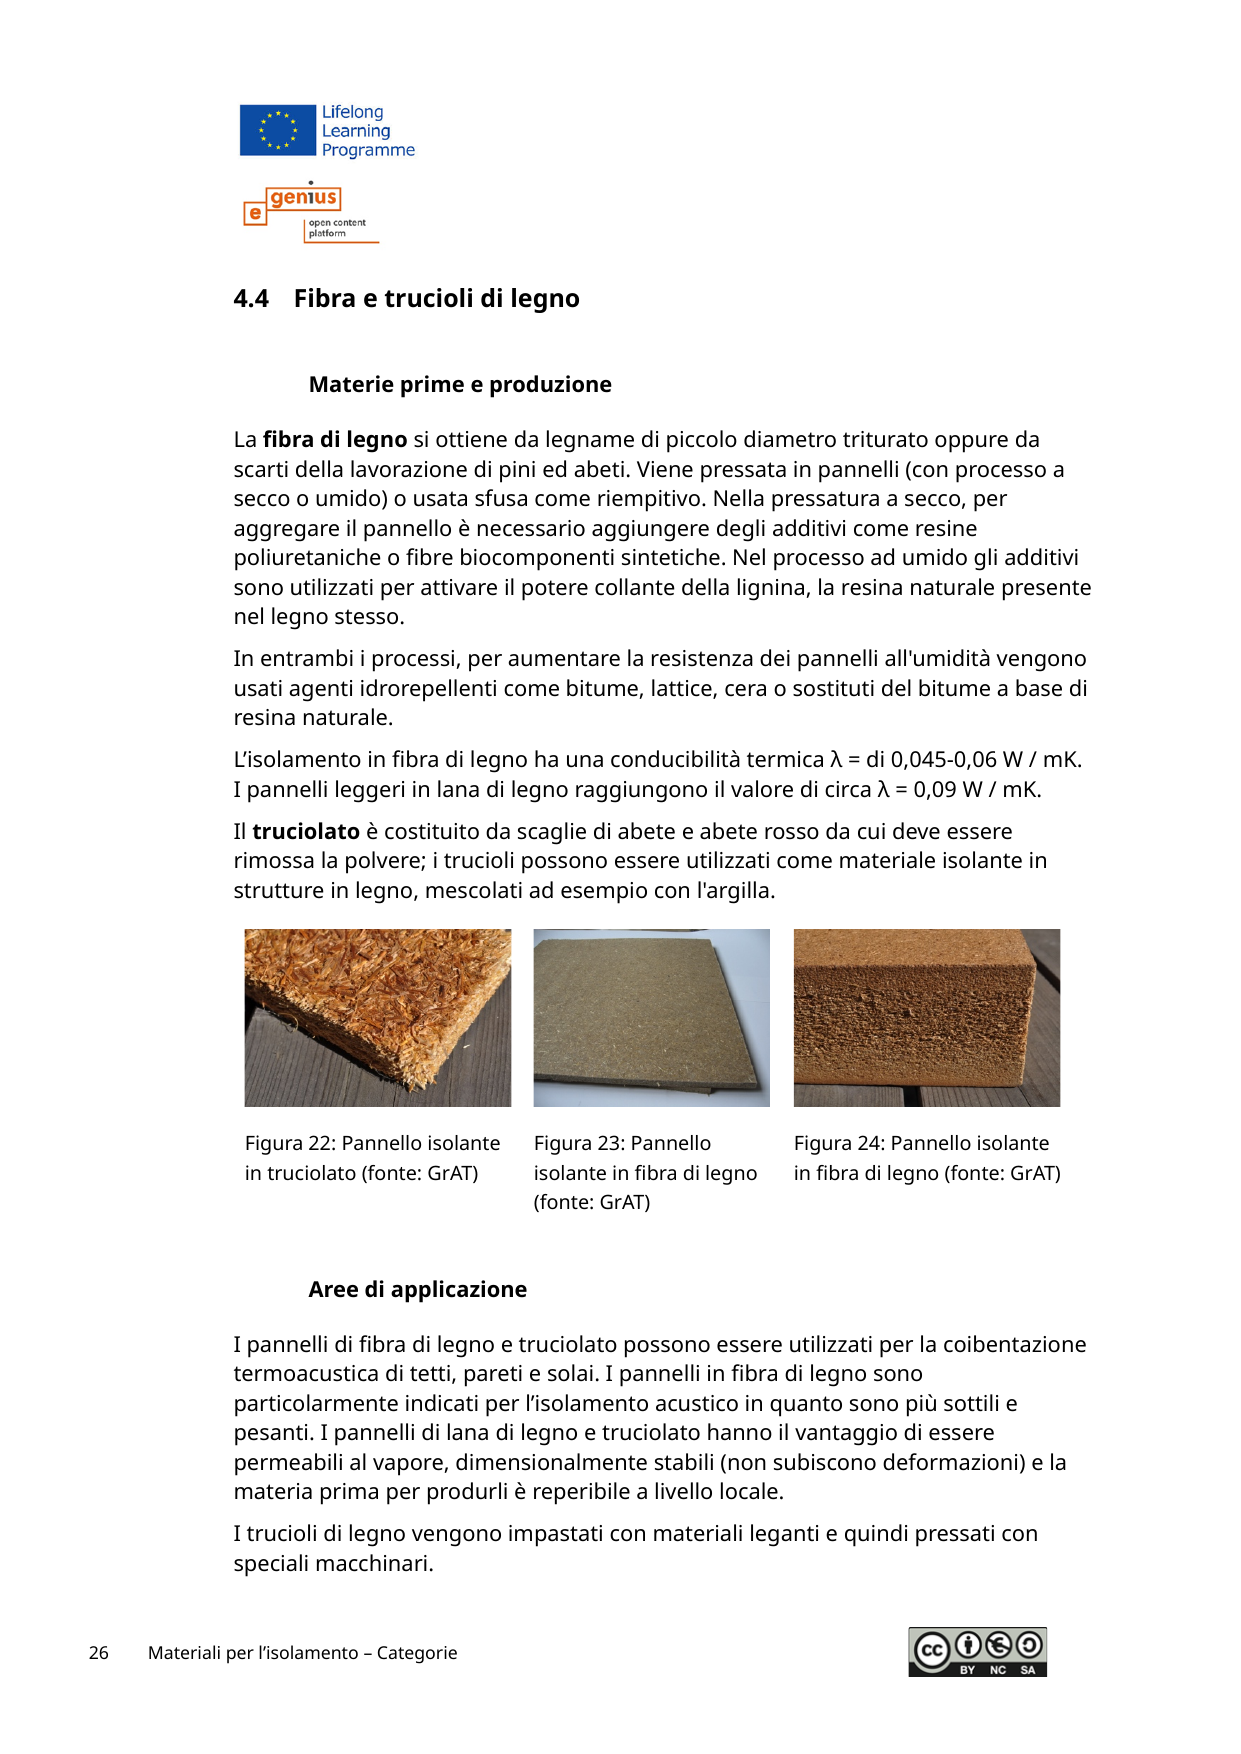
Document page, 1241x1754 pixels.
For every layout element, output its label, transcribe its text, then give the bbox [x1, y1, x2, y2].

text I trucioli di legno vengono impastati con materiali leganti e quindi pressati con speciali macchinari. [233, 1518, 1093, 1577]
subtitle Aree di applicazione [308, 1274, 1093, 1304]
table_header [783, 917, 1076, 1119]
table_cell Figura 23: Pannello isolante in fibra di legno (fonte: GrAT) [523, 1119, 782, 1249]
text L’isolamento in fibra di legno ha una conducibilità termica λ = di 0,045-0,06 W / mK. I pannelli leggeri in lana di legno raggiungono il valore di circa λ = 0,09 W / mK. [233, 744, 1093, 803]
subtitle Fibra e trucioli di legno [233, 280, 1093, 314]
subtitle Materie prime e produzione [308, 369, 1093, 399]
table_header [148, 917, 522, 1119]
text La fibra di legno si ottiene da legname di piccolo diametro triturato oppure da scarti della lavorazione di pini ed abeti. Viene pressata in pannelli (con processo a secco o umido) o usata sfusa come riempitivo. Nella pressatura a secco, per aggregare il pannello è necessario aggiungere degli additivi come resine poliuretaniche o fibre biocomponenti sintetiche. Nel processo ad umido gli additivi sono utilizzati per attivare il potere collante della lignina, la resina naturale presente nel legno stesso. [233, 424, 1093, 631]
table_cell Figura 24: Pannello isolante in fibra di legno (fonte: GrAT) [783, 1119, 1076, 1249]
text In entrambi i processi, per aumentare la resistenza dei pannelli all'umidità vengono usati agenti idrorepellenti come bitume, lattice, cera o sostituti del bitume a base di resina naturale. [233, 643, 1093, 732]
table_header [523, 917, 782, 1119]
text I pannelli di fibra di legno e truciolato possono essere utilizzati per la coibentazione termoacustica di tetti, pareti e solai. I pannelli in fibra di legno sono particolarmente indicati per l’isolamento acustico in quanto sono più sottili e pesanti. I pannelli di lana di legno e truciolato hanno il vantaggio di essere permeabili al vapore, dimensionalmente stabili (non subiscono deformazioni) e la materia prima per produrli è reperibile a livello locale. [233, 1329, 1093, 1506]
text Il truciolato è costituito da scaglie di abete e abete rosso da cui deve essere rimossa la polvere; i trucioli possono essere utilizzati come materiale isolante in strutture in legno, mescolati ad esempio con l'argilla. [233, 816, 1093, 904]
table_cell Figura 22: Pannello isolante in truciolato (fonte: GrAT) [148, 1119, 522, 1249]
